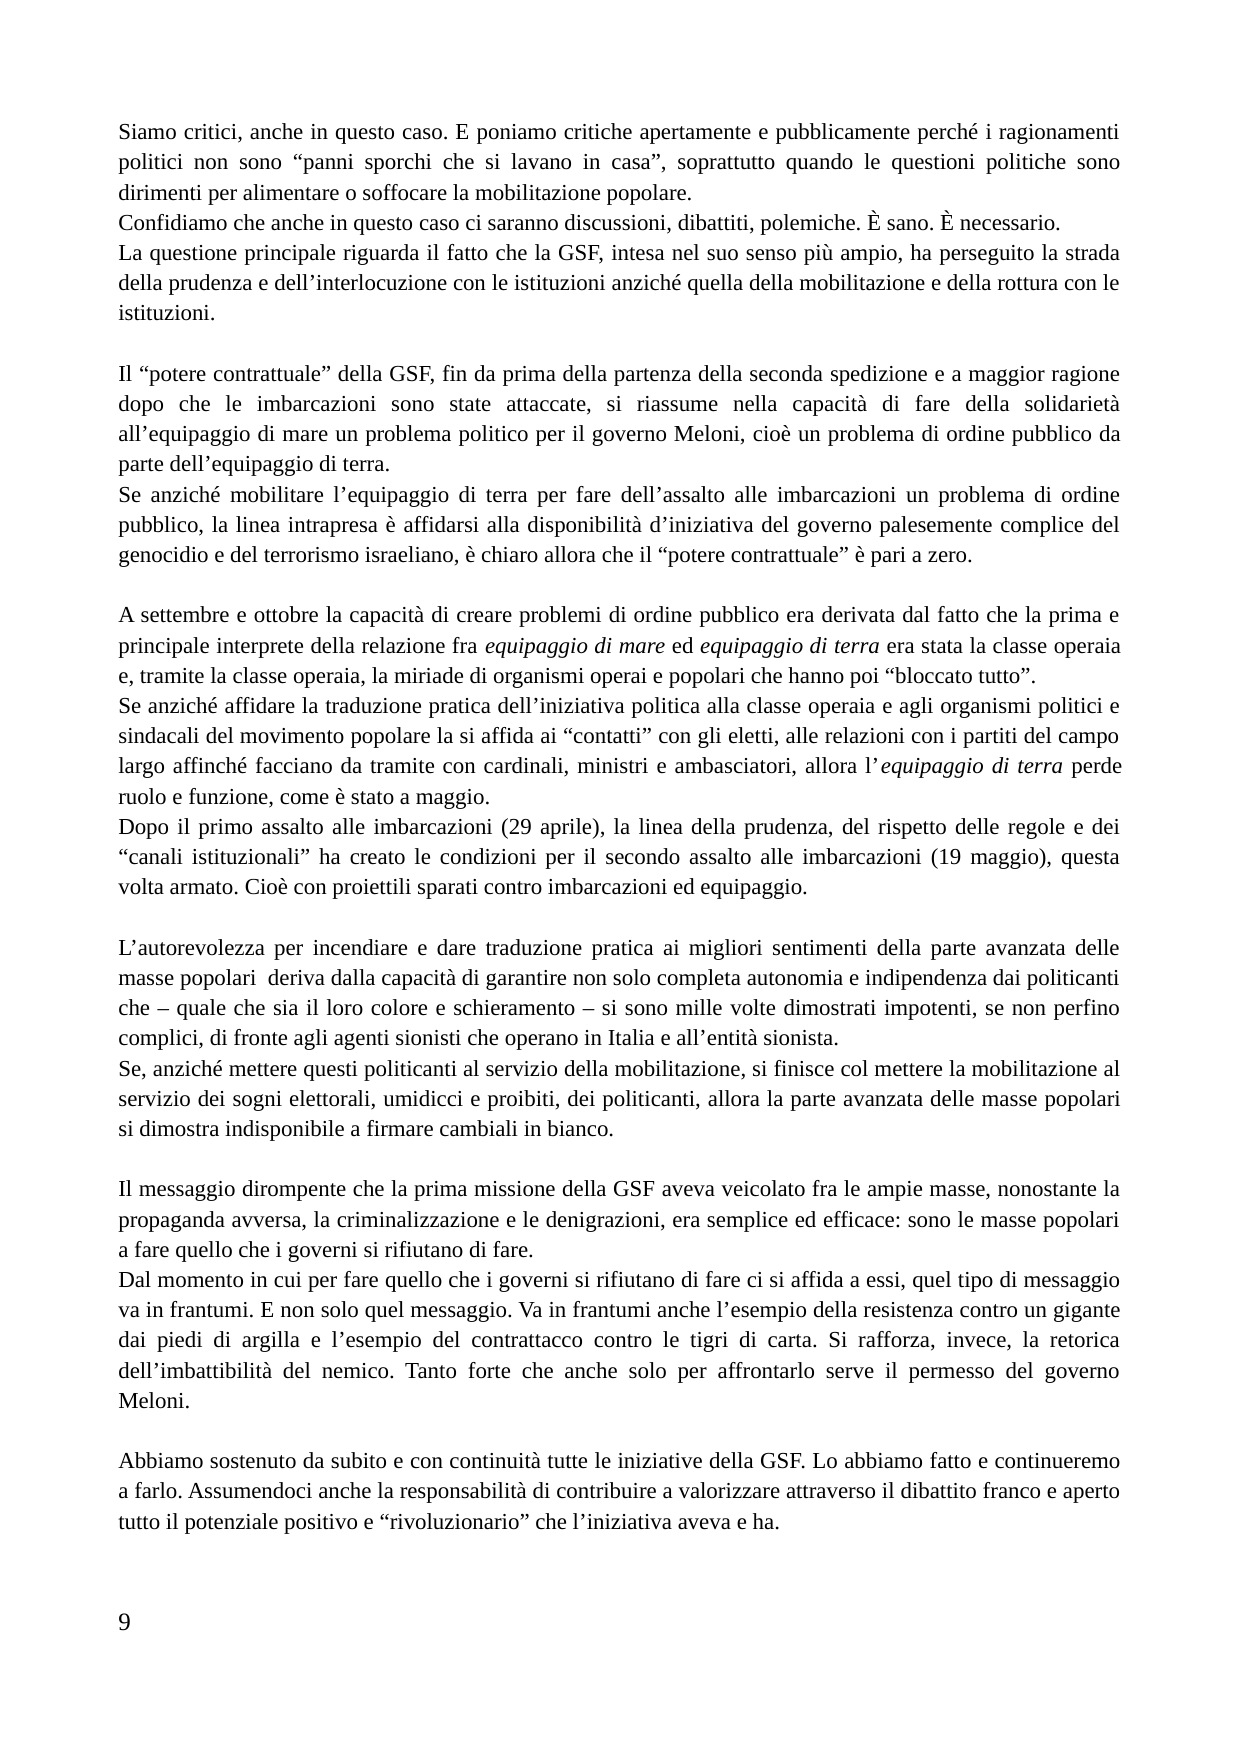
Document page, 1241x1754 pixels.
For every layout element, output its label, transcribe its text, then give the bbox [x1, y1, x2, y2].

text Confidiamo che anche in questo caso ci saranno discussioni, dibattiti, polemiche. È sano. È necessario. [118, 209, 1122, 235]
text Se anziché mobilitare l’equipaggio di terra per fare dell’assalto alle imbarcazioni un problema di ordine pubblico, la linea intrapresa è affidarsi alla disponibilità d’iniziativa del governo palesemente complice del genocidio e del terrorismo israeliano, è chiaro allora che il “potere contrattuale” è pari a zero. [118, 481, 1122, 567]
text Abbiamo sostenuto da subito e con continuità tutte le iniziative della GSF. Lo abbiamo fatto e continueremo a farlo. Assumendoci anche la responsabilità di contribuire a valorizzare attraverso il dibattito franco e aperto tutto il potenziale positivo e “rivoluzionario” che l’iniziativa aveva e ha. [118, 1447, 1122, 1534]
text Dal momento in cui per fare quello che i governi si rifiutano di fare ci si affida a essi, quel tipo di messaggio va in frantumi. E non solo quel messaggio. Va in frantumi anche l’esempio della resistenza contro un gigante dai piedi di argilla e l’esempio del contrattacco contro le tigri di carta. Si rafforza, invece, la retorica dell’imbattibilità del nemico. Tanto forte che anche solo per affrontarlo serve il permesso del governo Meloni. [118, 1266, 1122, 1413]
text Se, anziché mettere questi politicanti al servizio della mobilitazione, si finisce col mettere la mobilitazione al servizio dei sogni elettorali, umidicci e proibiti, dei politicanti, allora la parte avanzata delle masse popolari si dimostra indisponibile a firmare cambiali in bianco. [118, 1054, 1122, 1141]
text Siamo critici, anche in questo caso. E poniamo critiche apertamente e pubblicamente perché i ragionamenti politici non sono “panni sporchi che si lavano in casa”, soprattutto quando le questioni politiche sono dirimenti per alimentare o soffocare la mobilitazione popolare. [118, 118, 1122, 205]
text Dopo il primo assalto alle imbarcazioni (29 aprile), la linea della prudenza, del rispetto delle regole e dei “canali istituzionali” ha creato le condizioni per il secondo assalto alle imbarcazioni (19 maggio), questa volta armato. Cioè con proiettili sparati contro imbarcazioni ed equipaggio. [118, 813, 1122, 900]
text Il messaggio dirompente che la prima missione della GSF aveva veicolato fra le ampie masse, nonostante la propaganda avversa, la criminalizzazione e le denigrazioni, era semplice ed efficace: sono le masse popolari a fare quello che i governi si rifiutano di fare. [118, 1175, 1122, 1262]
text A settembre e ottobre la capacità di creare problemi di ordine pubblico era derivata dal fatto che la prima e principale interprete della relazione fra equipaggio di mare ed equipaggio di terra era stata la classe operaia e, tramite la classe operaia, la miriade di organismi operai e popolari che hanno poi “bloccato tutto”. [118, 601, 1122, 688]
text Se anziché affidare la traduzione pratica dell’iniziativa politica alla classe operaia e agli organismi politici e sindacali del movimento popolare la si affida ai “contatti” con gli eletti, alle relazioni con i partiti del campo largo affinché facciano da tramite con cardinali, ministri e ambasciatori, allora l’equipaggio di terra perde ruolo e funzione, come è stato a maggio. [118, 692, 1122, 809]
text La questione principale riguarda il fatto che la GSF, intesa nel suo senso più ampio, ha perseguito la strada della prudenza e dell’interlocuzione con le istituzioni anziché quella della mobilitazione e della rottura con le istituzioni. [118, 239, 1122, 326]
text L’autorevolezza per incendiare e dare traduzione pratica ai migliori sentimenti della parte avanzata delle masse popolari deriva dalla capacità di garantire non solo completa autonomia e indipendenza dai politicanti che – quale che sia il loro colore e schieramento – si sono mille volte dimostrati impotenti, se non perfino complici, di fronte agli agenti sionisti che operano in Italia e all’entità sionista. [118, 934, 1122, 1051]
text Il “potere contrattuale” della GSF, fin da prima della partenza della seconda spedizione e a maggior ragione dopo che le imbarcazioni sono state attaccate, si riassume nella capacità di fare della solidarietà all’equipaggio di mare un problema politico per il governo Meloni, cioè un problema di ordine pubblico da parte dell’equipaggio di terra. [118, 360, 1122, 477]
